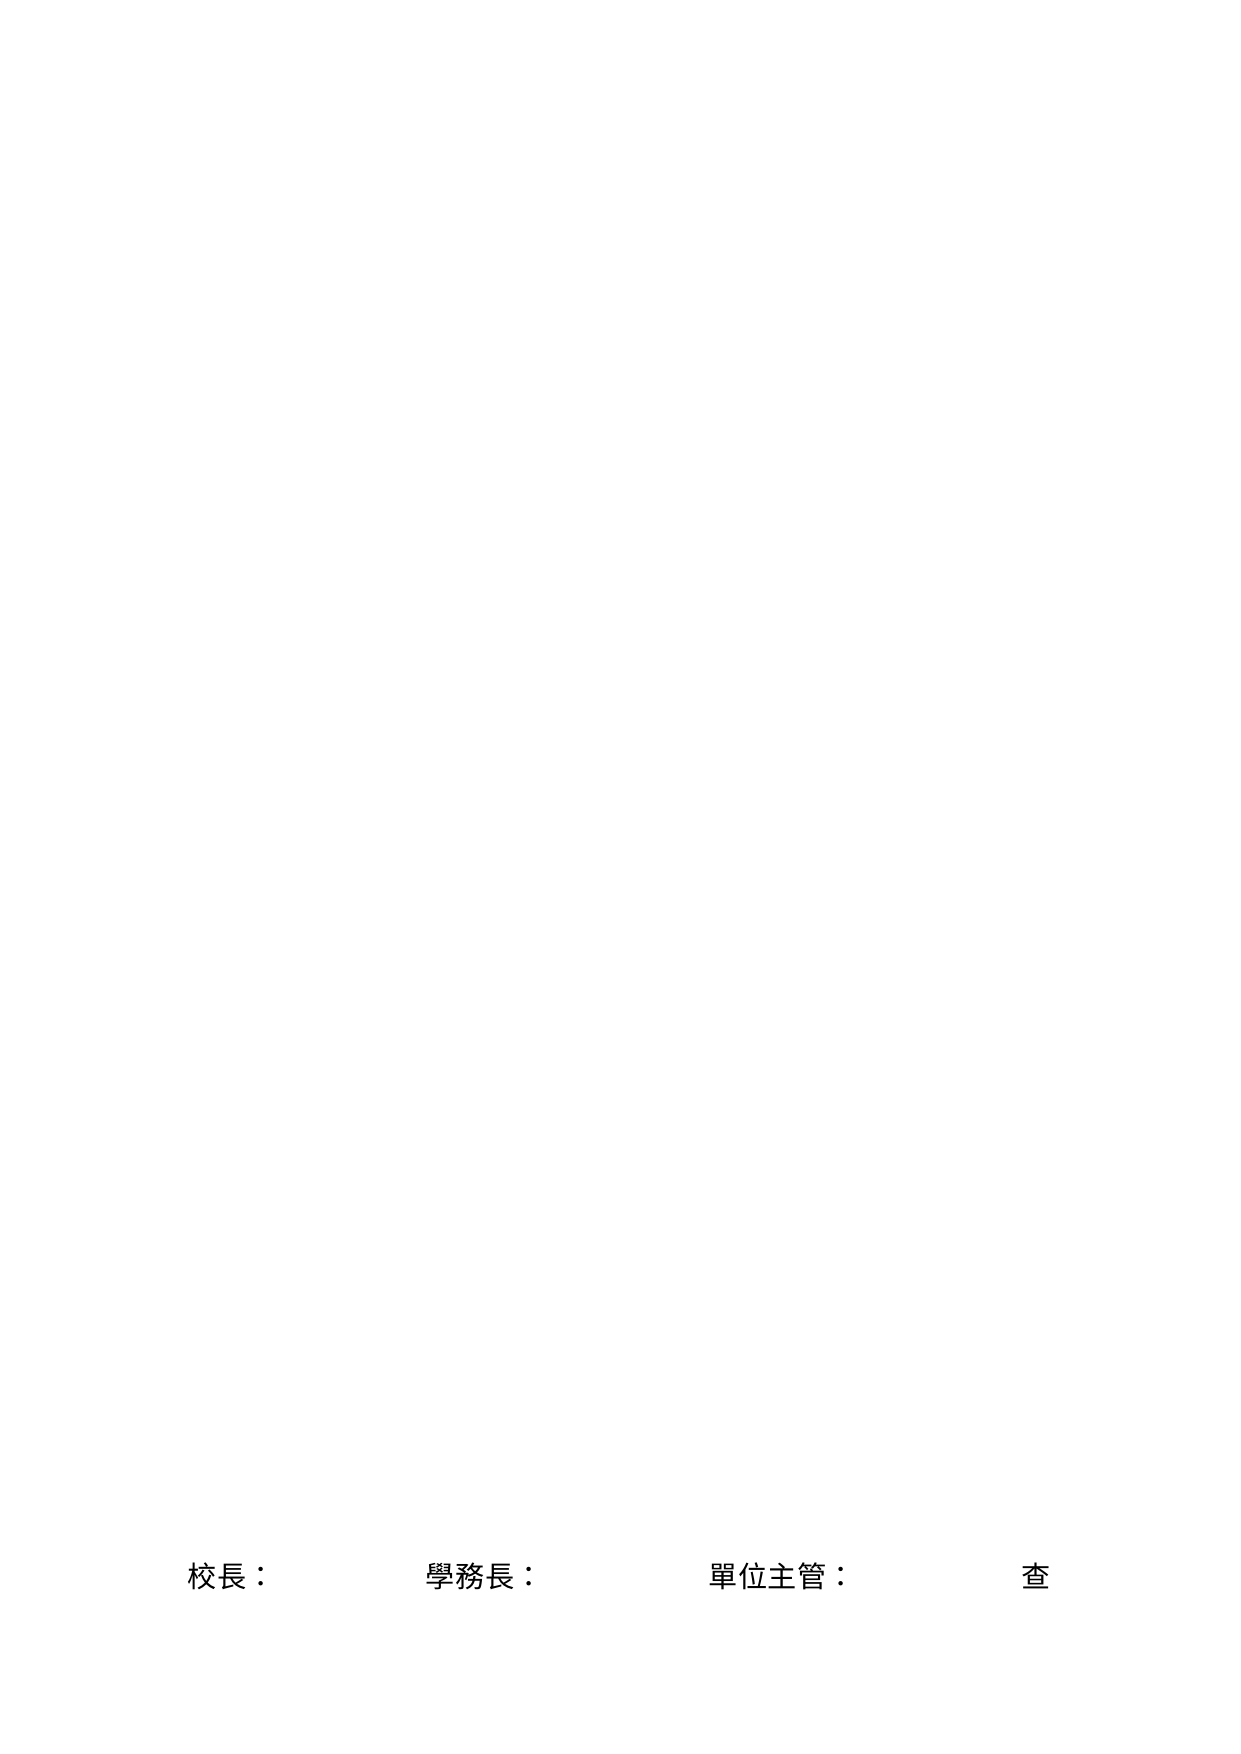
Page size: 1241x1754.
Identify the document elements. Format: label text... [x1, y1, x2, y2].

text 校長： 學務長： 單位主管： 查 [187, 1533, 1053, 1596]
